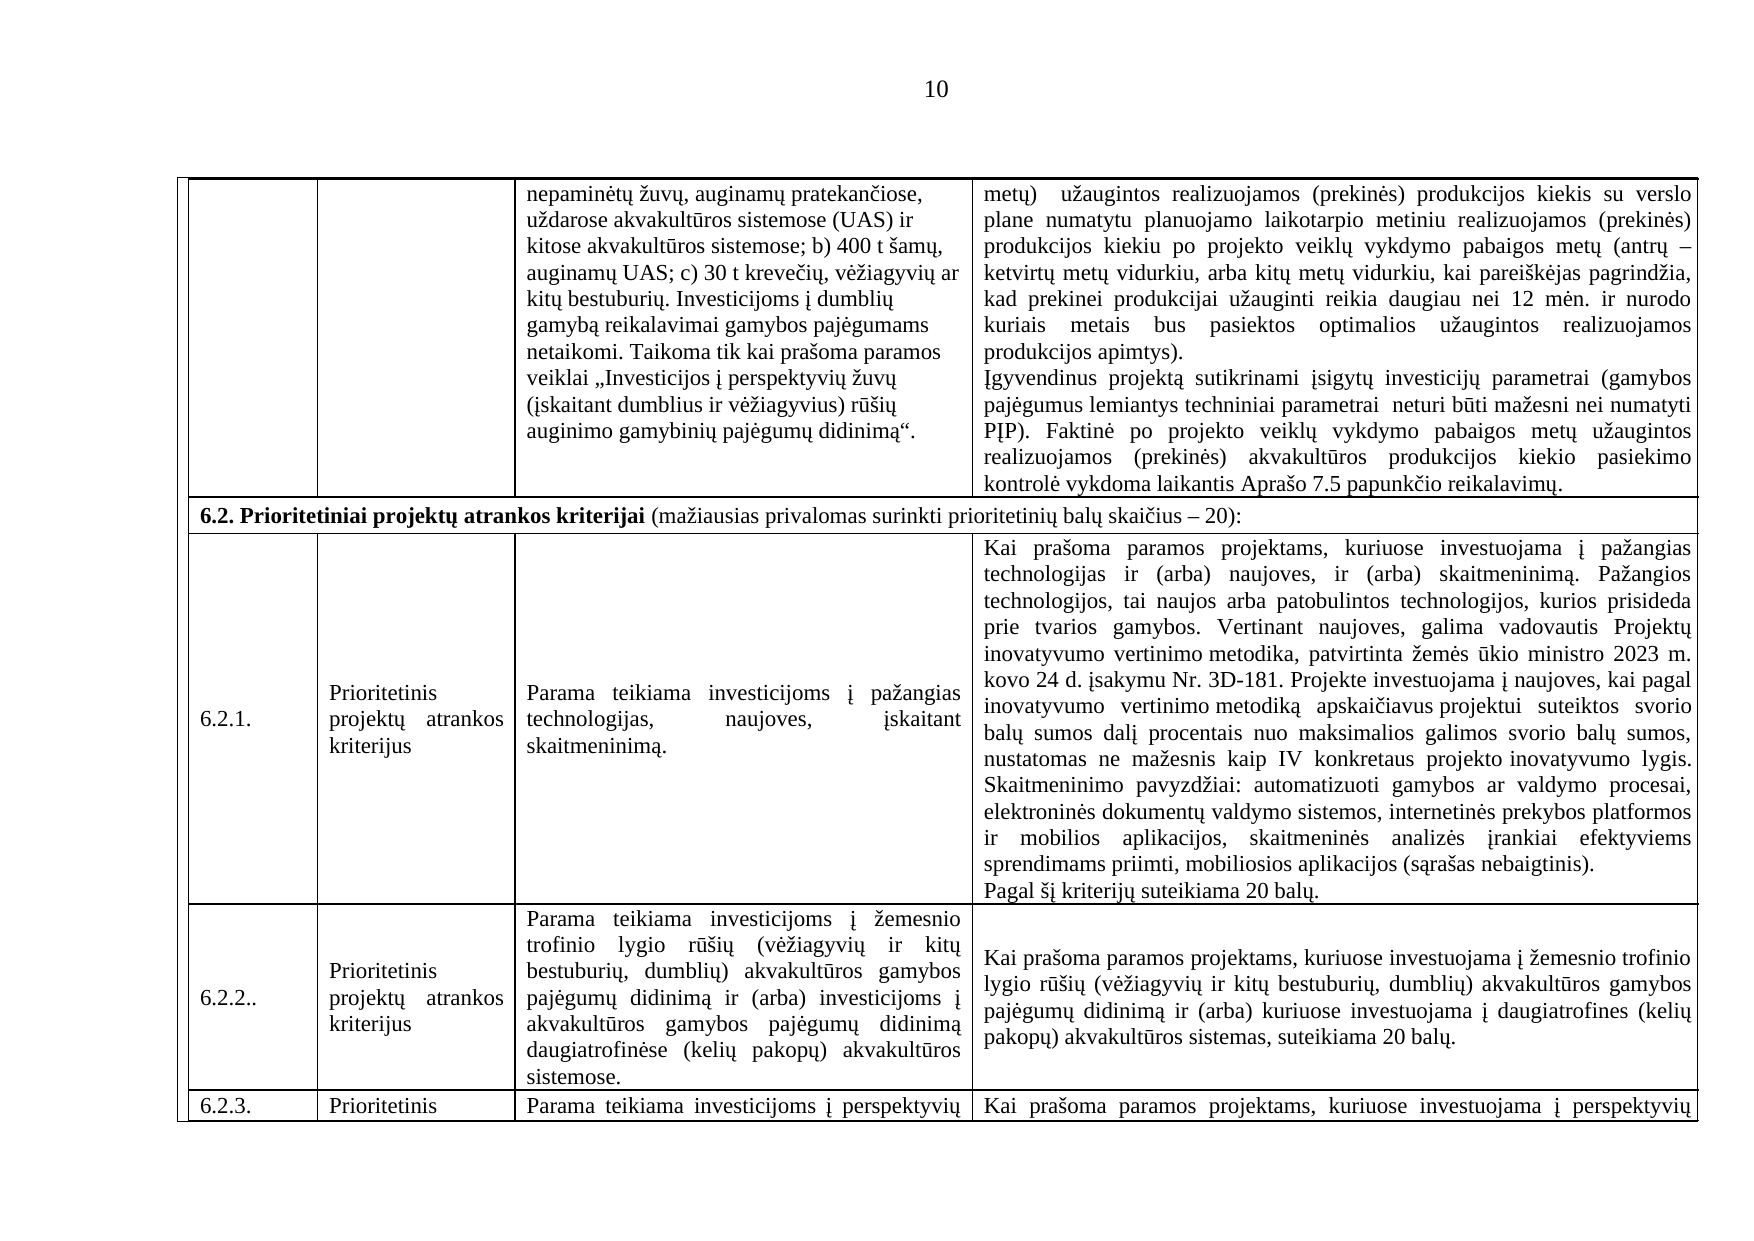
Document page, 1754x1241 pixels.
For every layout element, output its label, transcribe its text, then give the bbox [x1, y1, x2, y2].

table_cell [318, 180, 514, 496]
table_cell Parama teikiama investicijoms į žemesnio trofinio lygio rūšių (vėžiagyvių ir kitų bestuburių, dumblių) akvakultūros gamybos pajėgumų didinimą ir (arba) investicijoms į akvakultūros gamybos pajėgumų didinimą daugiatrofinėse (kelių pakopų) akvakultūros sistemose. [516, 905, 972, 1089]
table_cell [189, 180, 317, 496]
table_cell 6.2.2.. [189, 905, 317, 1089]
table_cell 6.2. Prioritetiniai projektų atrankos kriterijai (mažiausias privalomas surinkti prioritetinių balų skaičius – 20): [189, 498, 1697, 533]
table_cell [178, 178, 188, 1121]
table_cell Parama teikiama investicijoms į pažangias technologijas, naujoves, įskaitant skaitmeninimą. [516, 534, 972, 903]
table_cell Parama teikiama investicijoms į perspektyvių [516, 1091, 972, 1119]
table_cell metų) užaugintos realizuojamos (prekinės) produkcijos kiekis su verslo plane numatytu planuojamo laikotarpio metiniu realizuojamos (prekinės) produkcijos kiekiu po projekto veiklų vykdymo pabaigos metų (antrų – ketvirtų metų vidurkiu, arba kitų metų vidurkiu, kai pareiškėjas pagrindžia, kad prekinei produkcijai užauginti reikia daugiau nei 12 mėn. ir nurodo kuriais metais bus pasiektos optimalios užaugintos realizuojamos produkcijos apimtys). Įgyvendinus projektą sutikrinami įsigytų investicijų parametrai (gamybos pajėgumus lemiantys techniniai parametrai neturi būti mažesni nei numatyti PĮP). Faktinė po projekto veiklų vykdymo pabaigos metų užaugintos realizuojamos (prekinės) akvakultūros produkcijos kiekio pasiekimo kontrolė vykdoma laikantis Aprašo 7.5 papunkčio reikalavimų. [973, 180, 1697, 496]
table_cell 6.2.1. [189, 534, 317, 903]
table_cell 6.2.3. [189, 1091, 317, 1119]
table_cell Prioritetinis projektų atrankos kriterijus [318, 534, 514, 903]
table_cell Prioritetinis [318, 1091, 514, 1119]
table_cell Prioritetinis projektų atrankos kriterijus [318, 905, 514, 1089]
table_cell nepaminėtų žuvų, auginamų pratekančiose, uždarose akvakultūros sistemose (UAS) ir kitose akvakultūros sistemose; b) 400 t šamų, auginamų UAS; c) 30 t krevečių, vėžiagyvių ar kitų bestuburių. Investicijoms į dumblių gamybą reikalavimai gamybos pajėgumams netaikomi. Taikoma tik kai prašoma paramos veiklai „Investicijos į perspektyvių žuvų (įskaitant dumblius ir vėžiagyvius) rūšių auginimo gamybinių pajėgumų didinimą“. [516, 180, 972, 496]
table_cell Kai prašoma paramos projektams, kuriuose investuojama į pažangias technologijas ir (arba) naujoves, ir (arba) skaitmeninimą. Pažangios technologijos, tai naujos arba patobulintos technologijos, kurios prisideda prie tvarios gamybos. Vertinant naujoves, galima vadovautis Projektų inovatyvumo vertinimo metodika, patvirtinta žemės ūkio ministro 2023 m. kovo 24 d. įsakymu Nr. 3D-181. Projekte investuojama į naujoves, kai pagal inovatyvumo vertinimo metodiką apskaičiavus projektui suteiktos svorio balų sumos dalį procentais nuo maksimalios galimos svorio balų sumos, nustatomas ne mažesnis kaip IV konkretaus projekto inovatyvumo lygis. Skaitmeninimo pavyzdžiai: automatizuoti gamybos ar valdymo procesai, elektroninės dokumentų valdymo sistemos, internetinės prekybos platformos ir mobilios aplikacijos, skaitmeninės analizės įrankiai efektyviems sprendimams priimti, mobiliosios aplikacijos (sąrašas nebaigtinis). Pagal šį kriterijų suteikiama 20 balų. [973, 534, 1697, 903]
table_cell Kai prašoma paramos projektams, kuriuose investuojama į žemesnio trofinio lygio rūšių (vėžiagyvių ir kitų bestuburių, dumblių) akvakultūros gamybos pajėgumų didinimą ir (arba) kuriuose investuojama į daugiatrofines (kelių pakopų) akvakultūros sistemas, suteikiama 20 balų. [973, 905, 1697, 1089]
table_cell Kai prašoma paramos projektams, kuriuose investuojama į perspektyvių [973, 1091, 1697, 1119]
